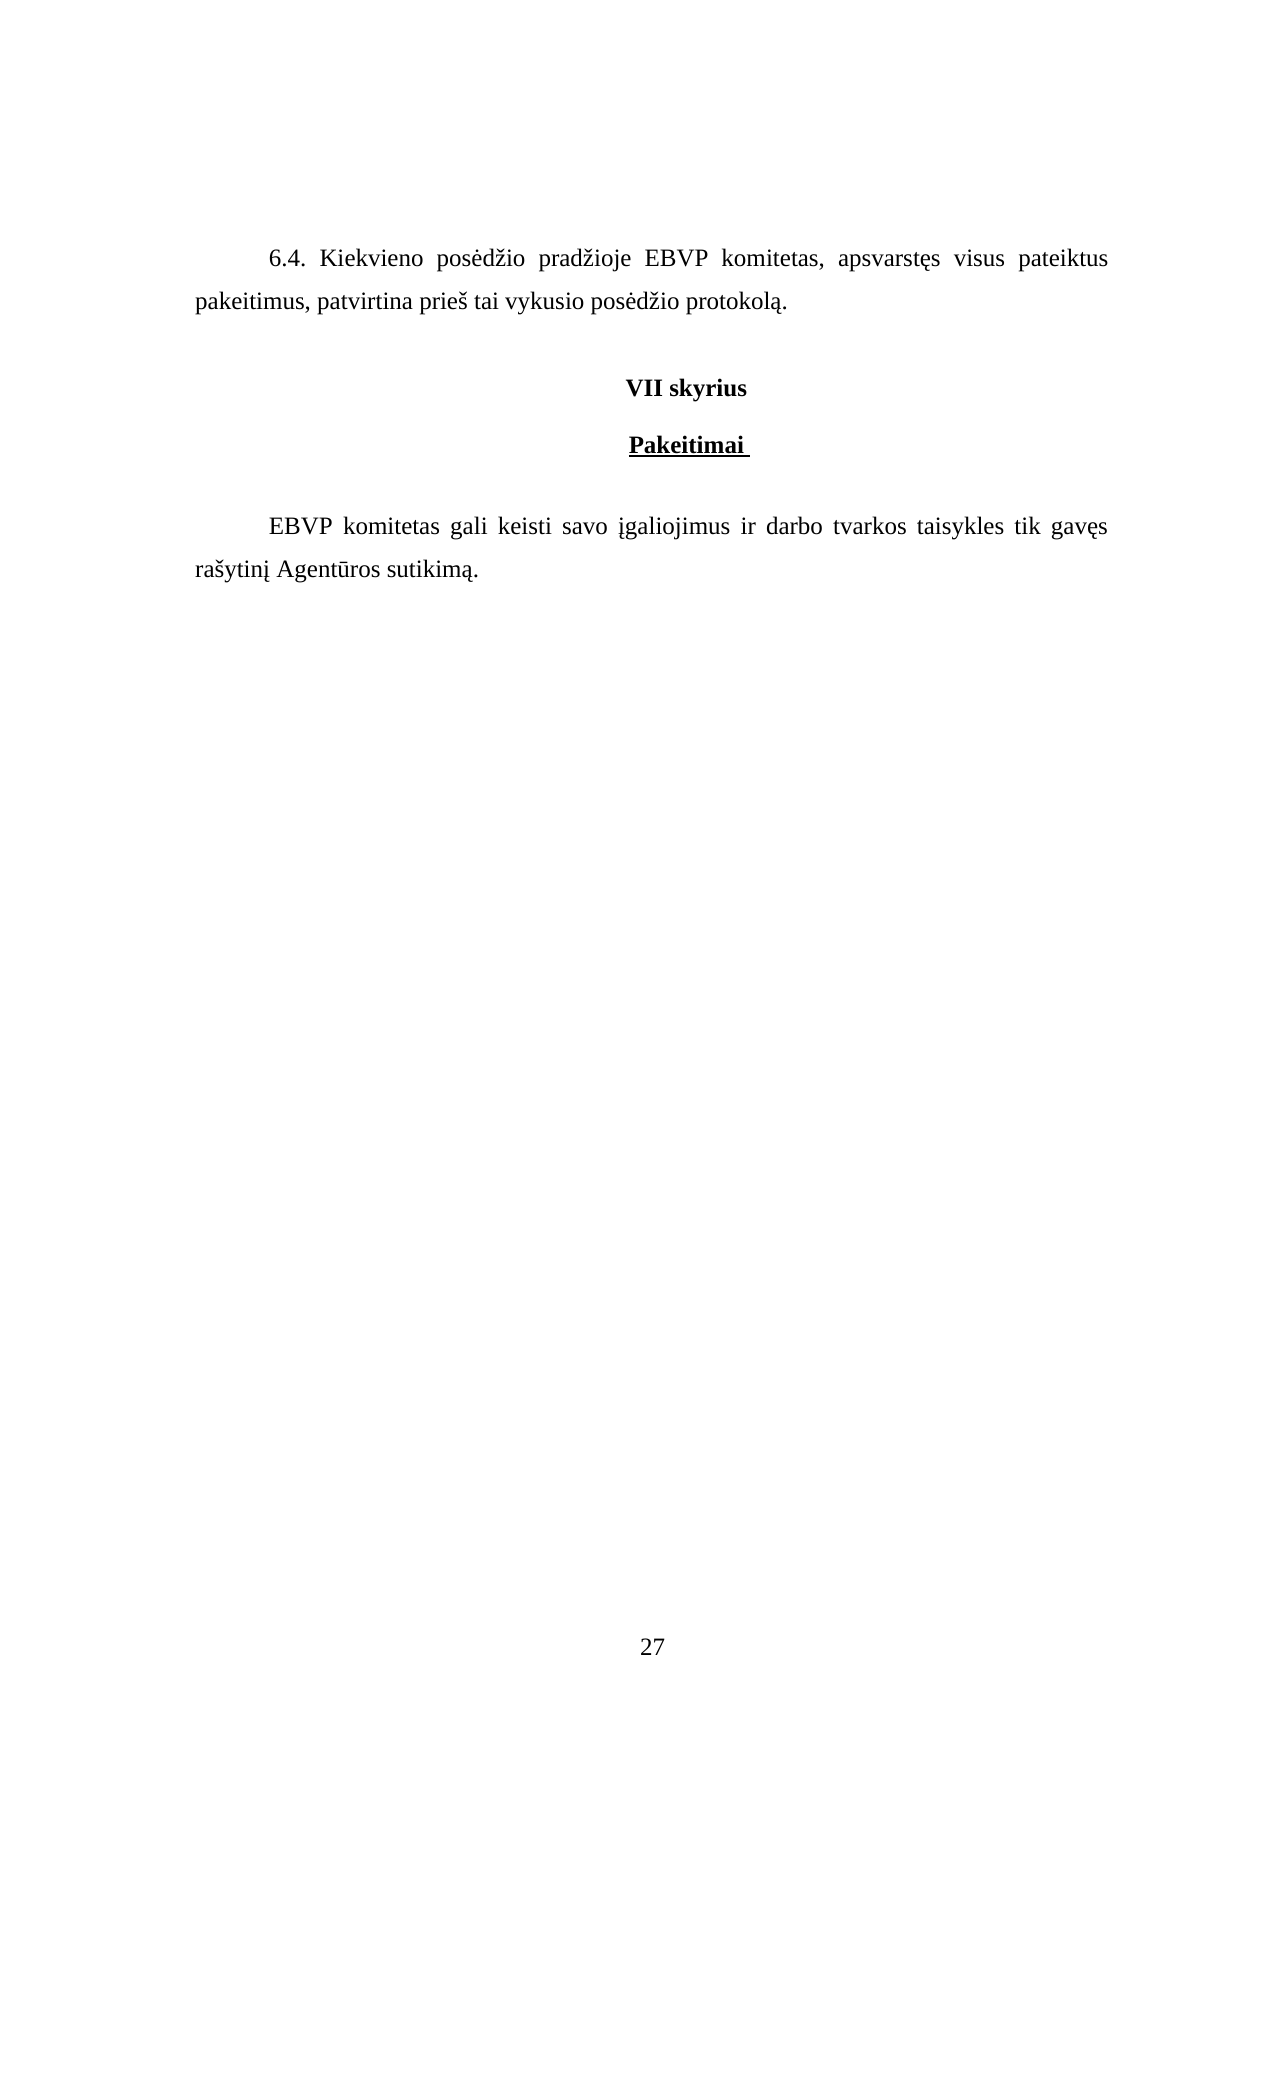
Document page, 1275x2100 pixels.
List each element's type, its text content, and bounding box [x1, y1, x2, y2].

text VII skyrius [195, 373, 1109, 401]
text 6.4. Kiekvieno posėdžio pradžioje EBVP komitetas, apsvarstęs visus pateiktus pakeitimus, patvirtina prieš tai vykusio posėdžio protokolą. [195, 243, 1109, 315]
text Pakeitimai [195, 428, 1109, 459]
text EBVP komitetas gali keisti savo įgaliojimus ir darbo tvarkos taisykles tik gavęs rašytinį Agentūros sutikimą. [195, 511, 1109, 583]
